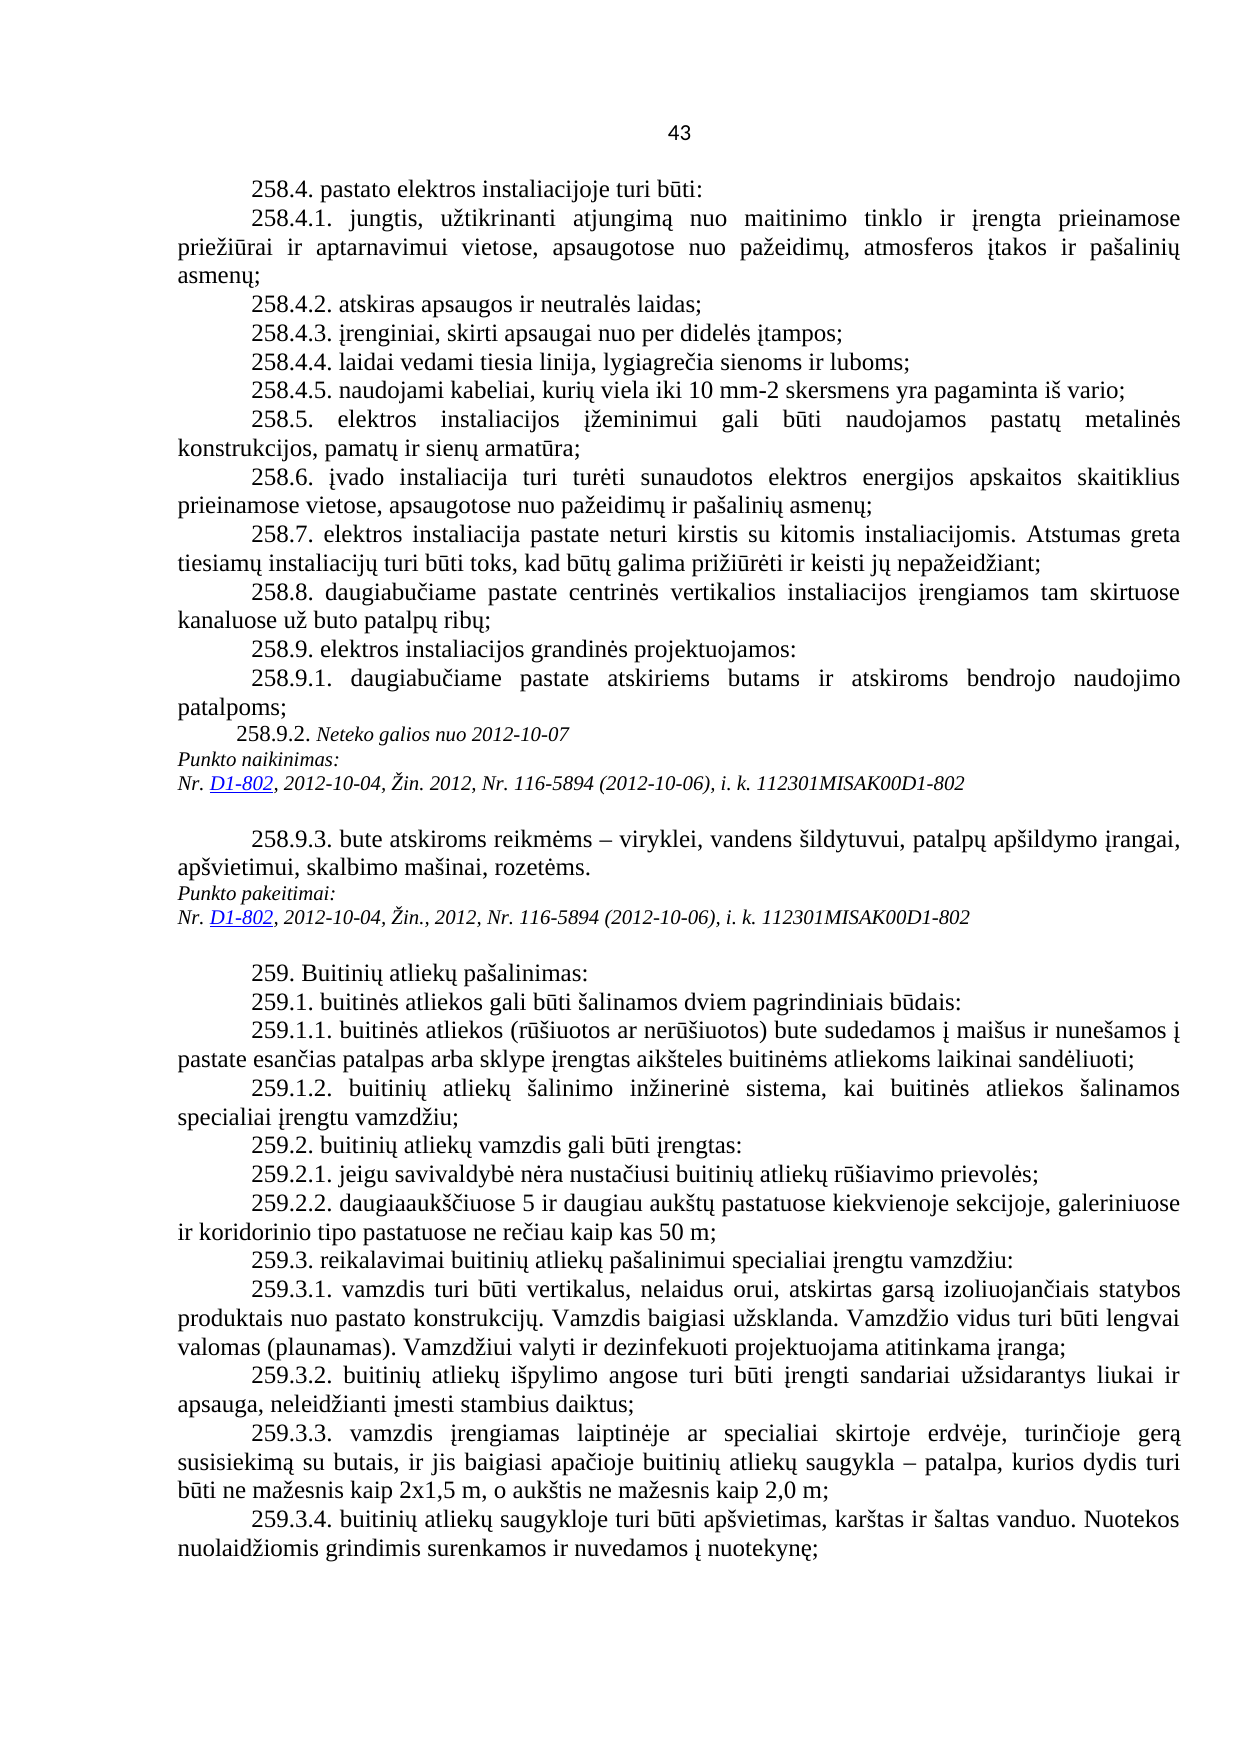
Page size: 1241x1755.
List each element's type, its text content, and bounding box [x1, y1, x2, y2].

text 258.4. pastato elektros instaliacijoje turi būti: [177, 174, 1181, 203]
text 259.3.3. vamzdis įrengiamas laiptinėje ar specialiai skirtoje erdvėje, turinčioje gerą susisiekimą su butais, ir jis baigiasi apačioje buitinių atliekų saugykla – patalpa, kurios dydis turi būti ne mažesnis kaip 2x1,5 m, o aukštis ne mažesnis kaip 2,0 m; [177, 1418, 1181, 1504]
text 258.4.3. įrenginiai, skirti apsaugai nuo per didelės įtampos; [177, 318, 1181, 347]
text 258.4.5. naudojami kabeliai, kurių viela iki 10 mm-2 skersmens yra pagaminta iš vario; [177, 375, 1181, 404]
text Punkto pakeitimai: [177, 881, 1181, 905]
text 259.3.2. buitinių atliekų išpylimo angose turi būti įrengti sandariai užsidarantys liukai ir apsauga, neleidžianti įmesti stambius daiktus; [177, 1361, 1181, 1418]
text 258.4.4. laidai vedami tiesia linija, lygiagrečia sienoms ir luboms; [177, 347, 1181, 375]
text 258.7. elektros instaliacija pastate neturi kirstis su kitomis instaliacijomis. Atstumas greta tiesiamų instaliacijų turi būti toks, kad būtų galima prižiūrėti ir keisti jų nepažeidžiant; [177, 519, 1181, 577]
text 258.9.3. bute atskiroms reikmėms – viryklei, vandens šildytuvui, patalpų apšildymo įrangai, apšvietimui, skalbimo mašinai, rozetėms. [177, 824, 1181, 881]
text 259.3.4. buitinių atliekų saugykloje turi būti apšvietimas, karštas ir šaltas vanduo. Nuotekos nuolaidžiomis grindimis surenkamos ir nuvedamos į nuotekynę; [177, 1504, 1181, 1562]
text 259.2. buitinių atliekų vamzdis gali būti įrengtas: [177, 1131, 1181, 1159]
text 259.3.1. vamzdis turi būti vertikalus, nelaidus orui, atskirtas garsą izoliuojančiais statybos produktais nuo pastato konstrukcijų. Vamzdis baigiasi užsklanda. Vamzdžio vidus turi būti lengvai valomas (plaunamas). Vamzdžiui valyti ir dezinfekuoti projektuojama atitinkama įranga; [177, 1274, 1181, 1361]
text Punkto naikinimas: [177, 747, 1181, 771]
text 258.9. elektros instaliacijos grandinės projektuojamos: [177, 634, 1181, 663]
text 258.9.1. daugiabučiame pastate atskiriems butams ir atskiroms bendrojo naudojimo patalpoms; [177, 663, 1181, 720]
text 258.4.2. atskiras apsaugos ir neutralės laidas; [177, 289, 1181, 318]
text 259.2.1. jeigu savivaldybė nėra nustačiusi buitinių atliekų rūšiavimo prievolės; [177, 1159, 1181, 1188]
text Nr. D1-802, 2012-10-04, Žin. 2012, Nr. 116-5894 (2012-10-06), i. k. 112301MISAK00D1-802 [177, 771, 1181, 795]
text 258.6. įvado instaliacija turi turėti sunaudotos elektros energijos apskaitos skaitiklius prieinamose vietose, apsaugotose nuo pažeidimų ir pašalinių asmenų; [177, 462, 1181, 519]
text 259.1.2. buitinių atliekų šalinimo inžinerinė sistema, kai buitinės atliekos šalinamos specialiai įrengtu vamzdžiu; [177, 1073, 1181, 1131]
text 258.9.2. Neteko galios nuo 2012-10-07 [177, 720, 1181, 747]
text 259.2.2. daugiaaukščiuose 5 ir daugiau aukštų pastatuose kiekvienoje sekcijoje, galeriniuose ir koridorinio tipo pastatuose ne rečiau kaip kas 50 m; [177, 1188, 1181, 1246]
text 259.1.1. buitinės atliekos (rūšiuotos ar nerūšiuotos) bute sudedamos į maišus ir nunešamos į pastate esančias patalpas arba sklype įrengtas aikšteles buitinėms atliekoms laikinai sandėliuoti; [177, 1016, 1181, 1073]
text 258.8. daugiabučiame pastate centrinės vertikalios instaliacijos įrengiamos tam skirtuose kanaluose už buto patalpų ribų; [177, 577, 1181, 634]
text 259.3. reikalavimai buitinių atliekų pašalinimui specialiai įrengtu vamzdžiu: [177, 1246, 1181, 1274]
text Nr. D1-802, 2012-10-04, Žin., 2012, Nr. 116-5894 (2012-10-06), i. k. 112301MISAK00D1-802 [177, 905, 1181, 929]
text 258.4.1. jungtis, užtikrinanti atjungimą nuo maitinimo tinklo ir įrengta prieinamose priežiūrai ir aptarnavimui vietose, apsaugotose nuo pažeidimų, atmosferos įtakos ir pašalinių asmenų; [177, 203, 1181, 289]
text 258.5. elektros instaliacijos įžeminimui gali būti naudojamos pastatų metalinės konstrukcijos, pamatų ir sienų armatūra; [177, 404, 1181, 462]
text 259. Buitinių atliekų pašalinimas: [177, 958, 1181, 987]
text 259.1. buitinės atliekos gali būti šalinamos dviem pagrindiniais būdais: [177, 987, 1181, 1016]
